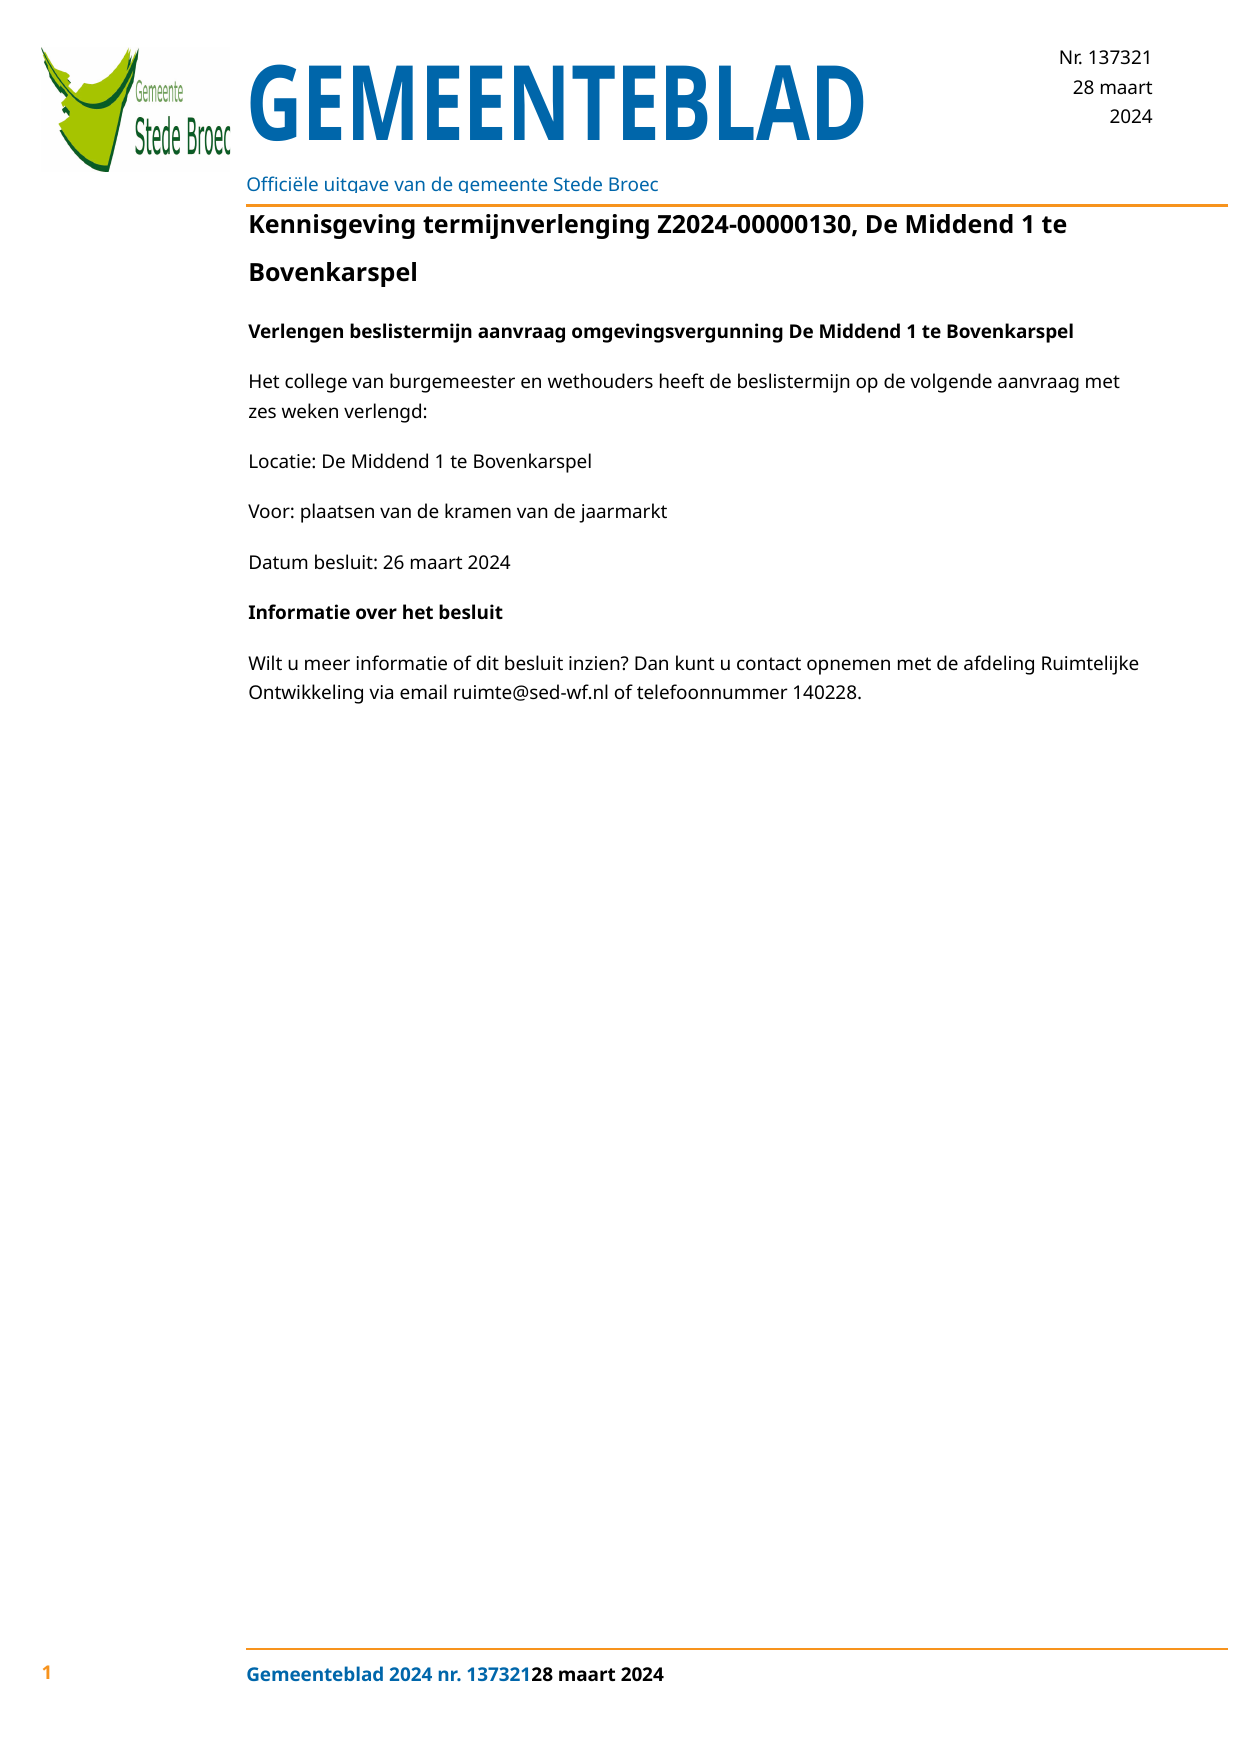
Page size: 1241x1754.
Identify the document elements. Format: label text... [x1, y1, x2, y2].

picture [41, 47, 231, 172]
text Kennisgeving termijnverlenging Z2024-00000130, De Middend 1 te Bovenkarspel [248, 207, 1152, 288]
text Informatie over het besluit [248, 599, 1152, 625]
text Verlengen beslistermijn aanvraag omgevingsvergunning De Middend 1 te Bovenkarspel [248, 318, 1152, 344]
text Voor: plaatsen van de kramen van de jaarmarkt [248, 499, 1152, 524]
text Het college van burgemeester en wethouders heeft de beslistermijn op de volgende aanvraag met zes weken verlengd: [248, 368, 1152, 424]
text Datum besluit: 26 maart 2024 [248, 549, 1152, 575]
text Wilt u meer informatie of dit besluit inzien? Dan kunt u contact opnemen met de afdeling Ruimtelijke Ontwikkeling via email ruimte@sed-wf.nl of telefoonnummer 140228. [248, 650, 1152, 705]
text Locatie: De Middend 1 te Bovenkarspel [248, 448, 1152, 474]
